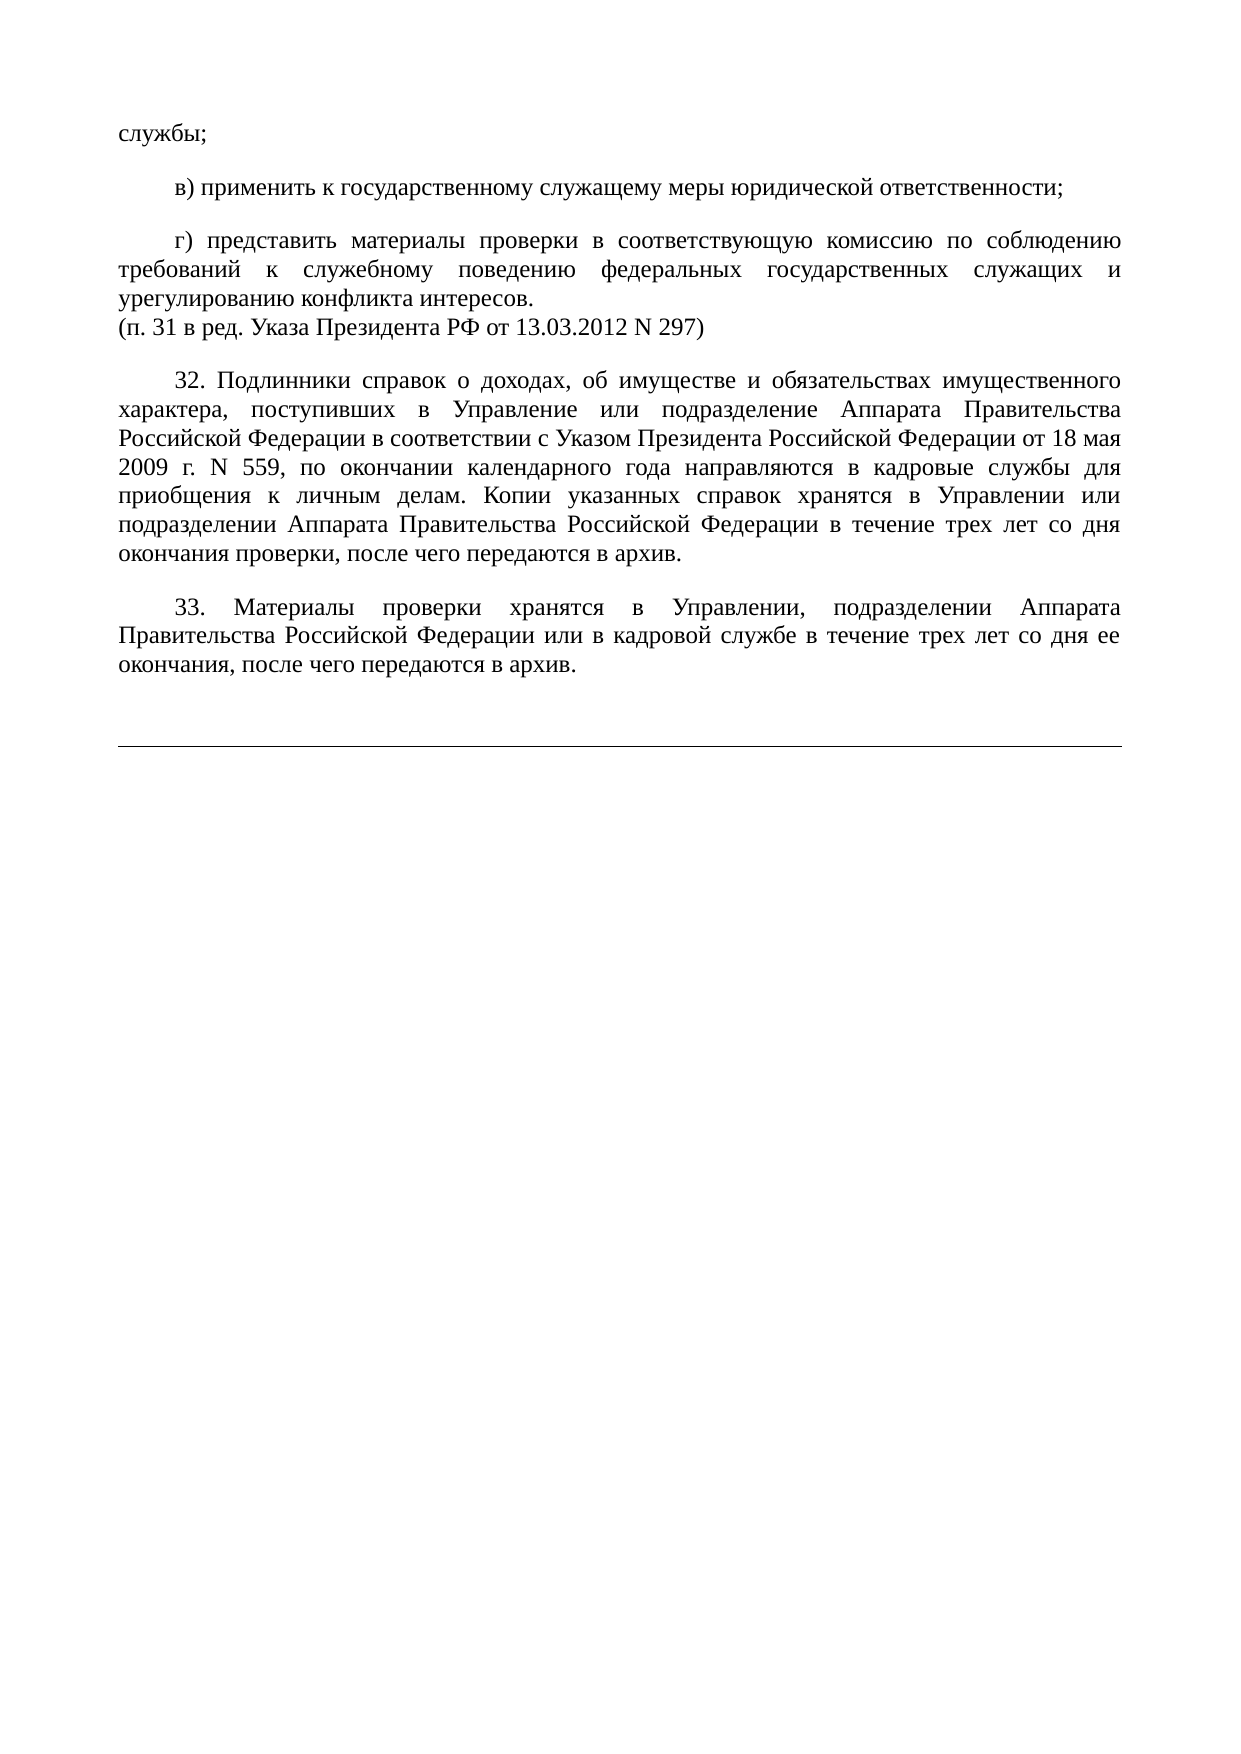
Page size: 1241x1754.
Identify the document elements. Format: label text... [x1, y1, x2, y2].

text г) представить материалы проверки в соответствующую комиссию по соблюдению требований к служебному поведению федеральных государственных служащих и урегулированию конфликта интересов. [118, 226, 1122, 312]
text (п. 31 в ред. Указа Президента РФ от 13.03.2012 N 297) [118, 312, 1122, 341]
text в) применить к государственному служащему меры юридической ответственности; [118, 172, 1122, 201]
text 32. Подлинники справок о доходах, об имуществе и обязательствах имущественного характера, поступивших в Управление или подразделение Аппарата Правительства Российской Федерации в соответствии с Указом Президента Российской Федерации от 18 мая 2009 г. N 559, по окончании календарного года направляются в кадровые службы для приобщения к личным делам. Копии указанных справок хранятся в Управлении или подразделении Аппарата Правительства Российской Федерации в течение трех лет со дня окончания проверки, после чего передаются в архив. [118, 366, 1122, 567]
text службы; [118, 118, 1122, 147]
text 33. Материалы проверки хранятся в Управлении, подразделении Аппарата Правительства Российской Федерации или в кадровой службе в течение трех лет со дня ее окончания, после чего передаются в архив. [118, 592, 1122, 678]
